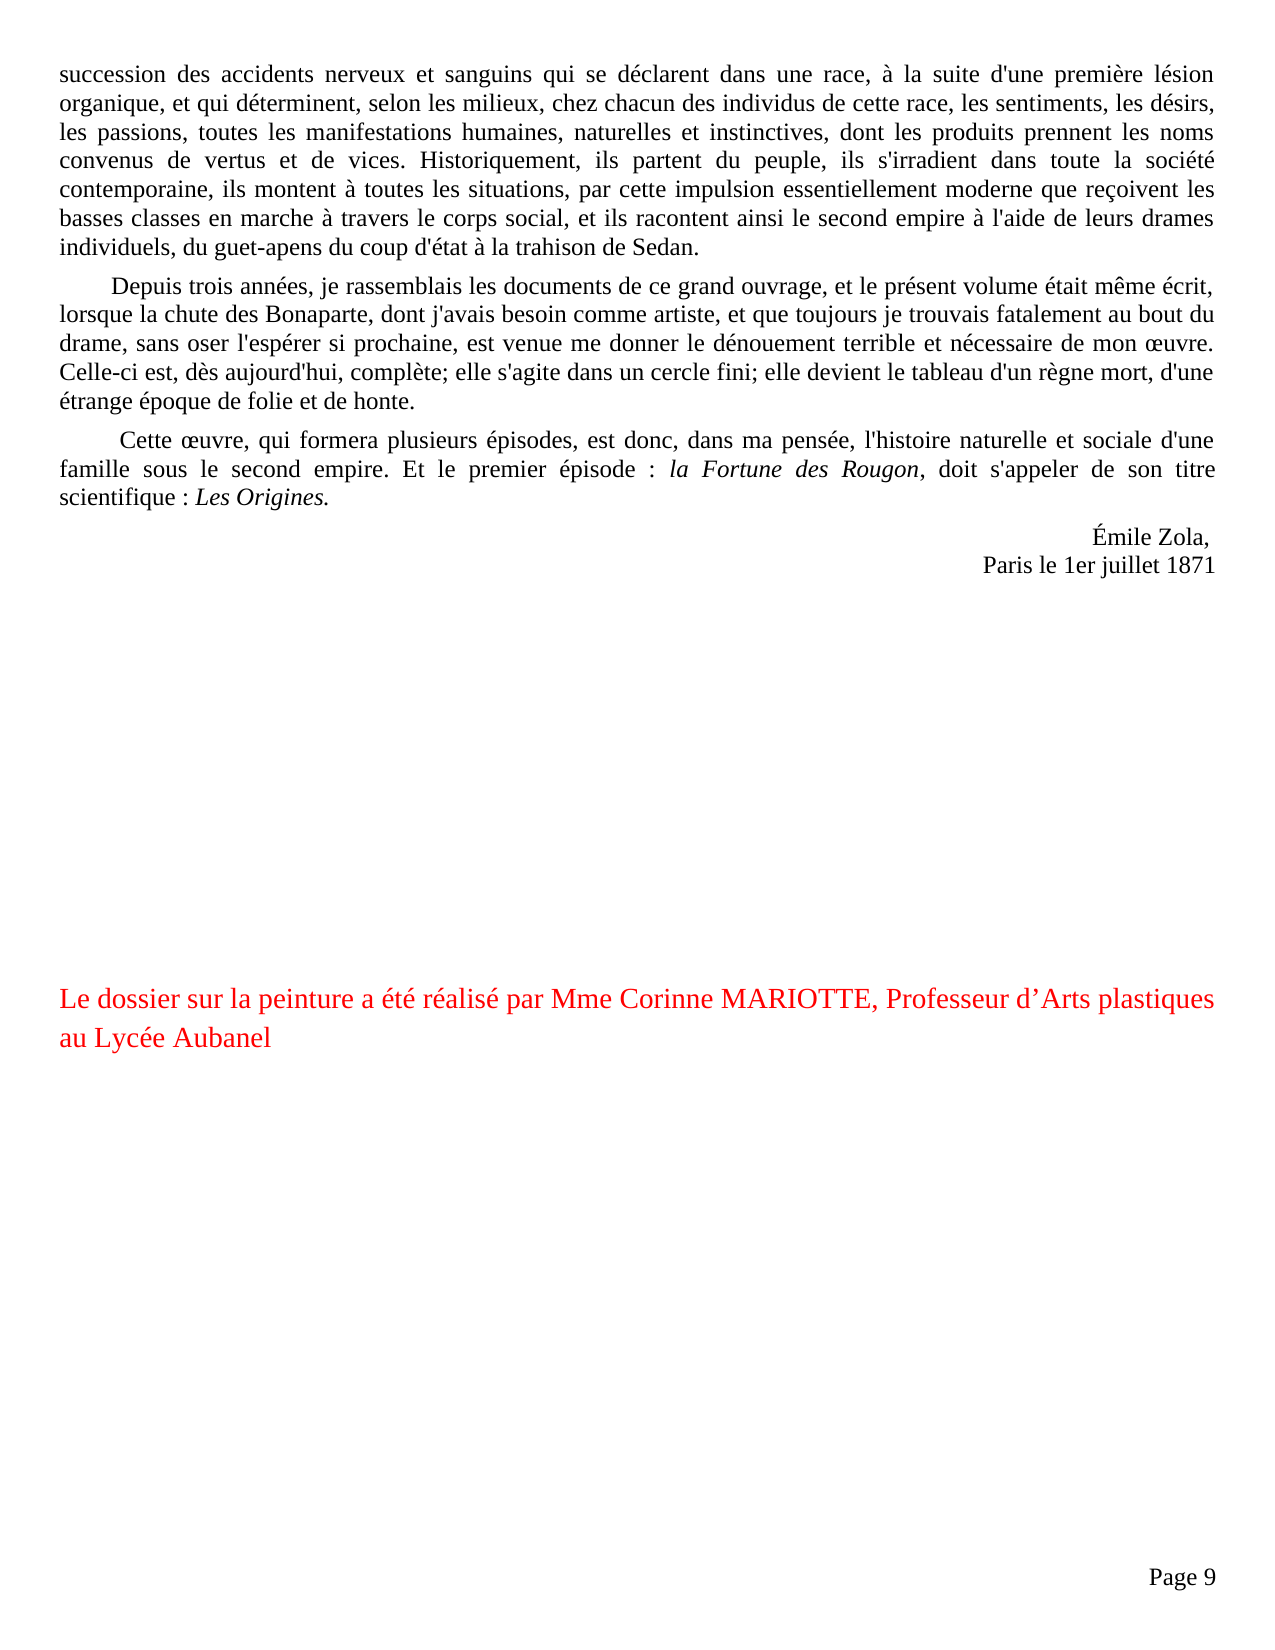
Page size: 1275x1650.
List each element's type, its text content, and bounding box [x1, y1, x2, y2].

text Depuis trois années, je rassemblais les documents de ce grand ouvrage, et le présent volume était même écrit, lorsque la chute des Bonaparte, dont j'avais besoin comme artiste, et que toujours je trouvais fatalement au bout du drame, sans oser l'espérer si prochaine, est venue me donner le dénouement terrible et nécessaire de mon œuvre. Celle-ci est, dès aujourd'hui, complète; elle s'agite dans un cercle fini; elle devient le tableau d'un règne mort, d'une étrange époque de folie et de honte. [59, 271, 1216, 414]
text Le dossier sur la peinture a été réalisé par Mme Corinne MARIOTTE, Professeur d’Arts plastiques au Lycée Aubanel [59, 981, 1216, 1053]
text succession des accidents nerveux et sanguins qui se déclarent dans une race, à la suite d'une première lésion organique, et qui déterminent, selon les milieux, chez chacun des individus de cette race, les sentiments, les désirs, les passions, toutes les manifestations humaines, naturelles et instinctives, dont les produits prennent les noms convenus de vertus et de vices. Historiquement, ils partent du peuple, ils s'irradient dans toute la société contemporaine, ils montent à toutes les situations, par cette impulsion essentiellement moderne que reçoivent les basses classes en marche à travers le corps social, et ils racontent ainsi le second empire à l'aide de leurs drames individuels, du guet-apens du coup d'état à la trahison de Sedan. [59, 59, 1216, 260]
text Cette œuvre, qui formera plusieurs épisodes, est donc, dans ma pensée, l'histoire naturelle et sociale d'une famille sous le second empire. Et le premier épisode : la Fortune des Rougon, doit s'appeler de son titre scientifique : Les Origines. [59, 425, 1216, 511]
text Émile Zola, Paris le 1er juillet 1871 [59, 522, 1216, 579]
